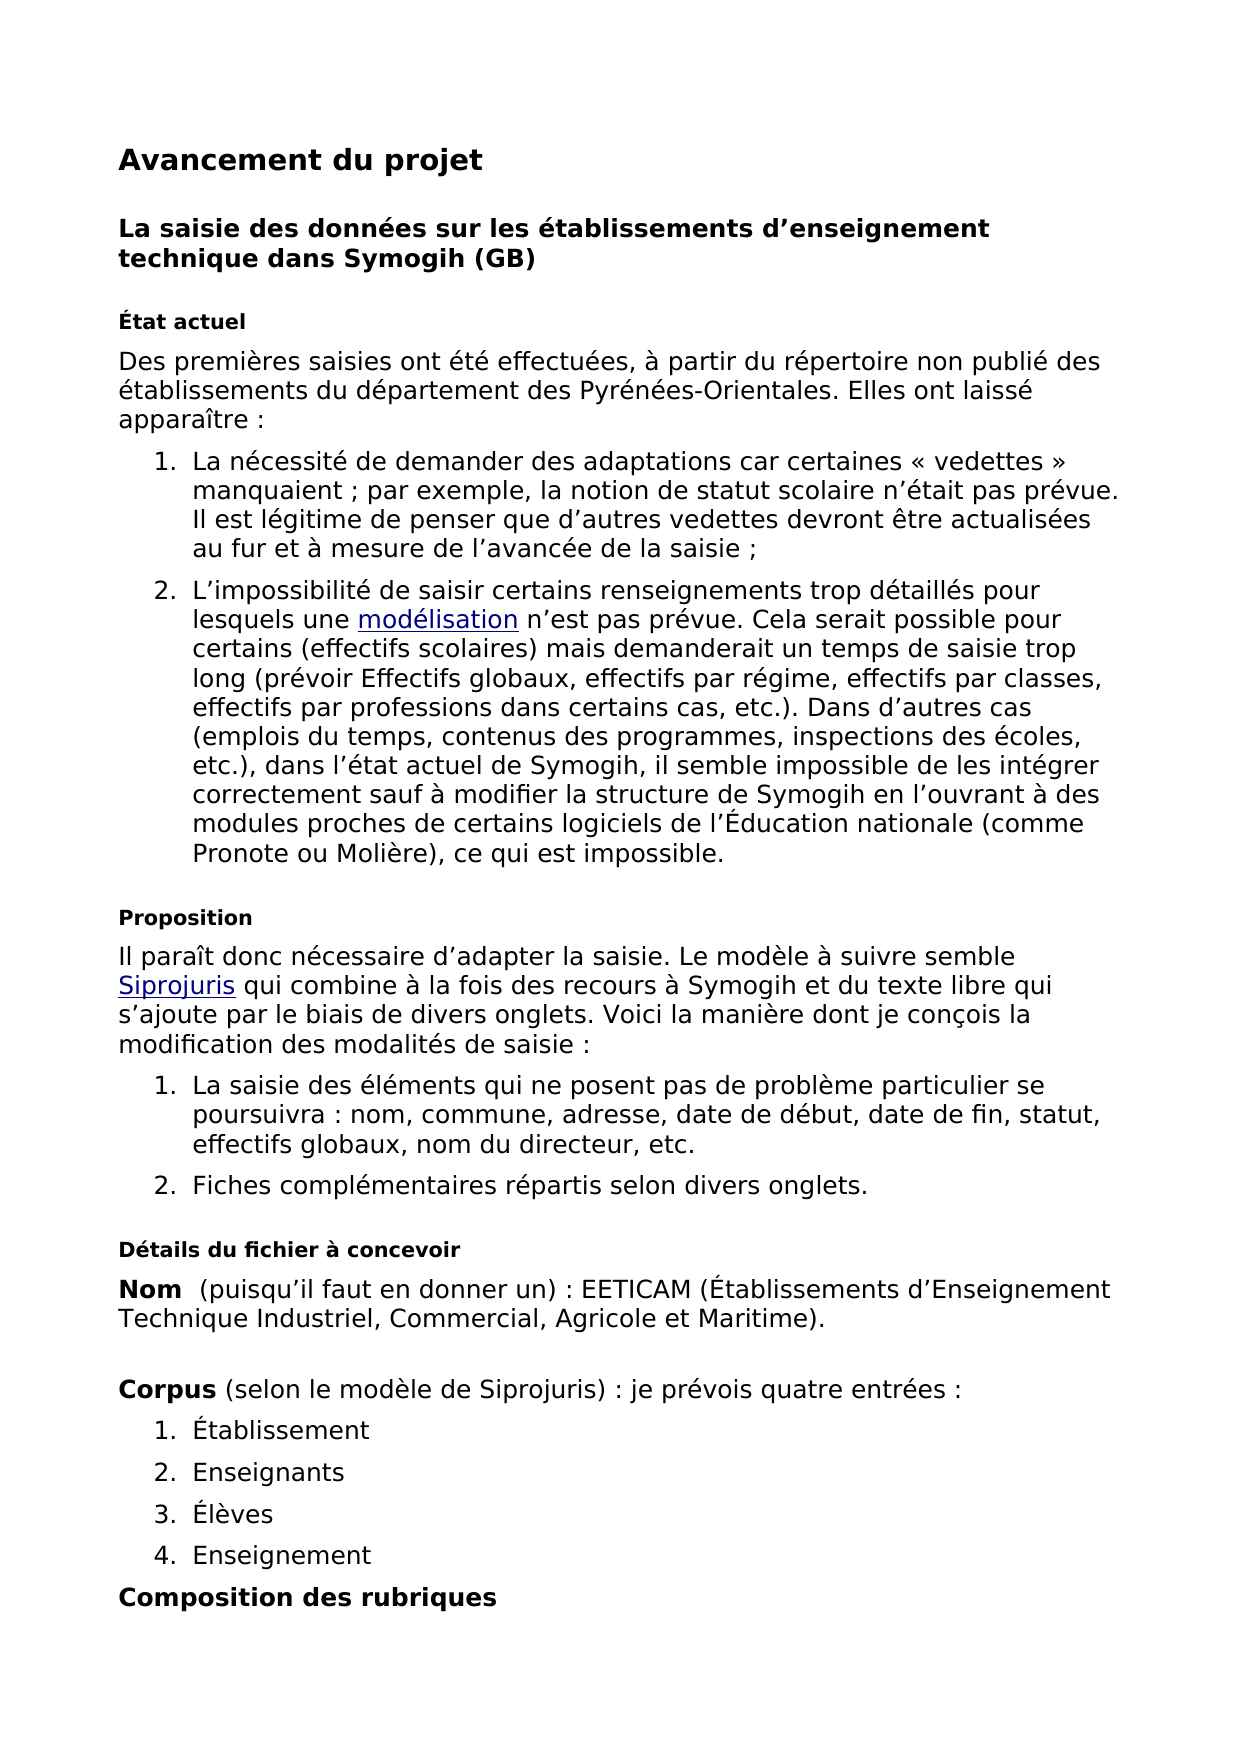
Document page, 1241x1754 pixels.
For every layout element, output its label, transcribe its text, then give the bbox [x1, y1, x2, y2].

text Corpus (selon le modèle de Siprojuris) : je prévois quatre entrées : [118, 1375, 1122, 1404]
list Enseignement [177, 1542, 1122, 1571]
text Composition des rubriques [118, 1583, 1122, 1612]
subtitle Proposition [118, 906, 1122, 930]
text Nom (puisqu’il faut en donner un) : EETICAM (Établissements d’Enseignement Technique Industriel, Commercial, Agricole et Maritime). [118, 1275, 1122, 1362]
list Fiches complémentaires répartis selon divers onglets. [177, 1171, 1122, 1201]
text Il paraît donc nécessaire d’adapter la saisie. Le modèle à suivre semble Siprojuris qui combine à la fois des recours à Symogih et du texte libre qui s’ajoute par le biais de divers onglets. Voici la manière dont je conçois la modification des modalités de saisie : [118, 942, 1122, 1059]
list L’impossibilité de saisir certains renseignements trop détaillés pour lesquels une modélisation n’est pas prévue. Cela serait possible pour certains (effectifs scolaires) mais demanderait un temps de saisie trop long (prévoir Effectifs globaux, effectifs par régime, effectifs par classes, effectifs par professions dans certains cas, etc.). Dans d’autres cas (emplois du temps, contenus des programmes, inspections des écoles, etc.), dans l’état actuel de Symogih, il semble impossible de les intégrer correctement sauf à modifier la structure de Symogih en l’ouvrant à des modules proches de certains logiciels de l’Éducation nationale (comme Pronote ou Molière), ce qui est impossible. [177, 576, 1122, 868]
list Élèves [177, 1500, 1122, 1529]
text Des premières saisies ont été effectuées, à partir du répertoire non publié des établissements du département des Pyrénées-Orientales. Elles ont laissé apparaître : [118, 347, 1122, 435]
subtitle Avancement du projet [118, 143, 1122, 177]
list Enseignants [177, 1458, 1122, 1487]
subtitle Détails du fichier à concevoir [118, 1238, 1122, 1262]
subtitle La saisie des données sur les établissements d’enseignement technique dans Symogih (GB) [118, 214, 1122, 273]
subtitle État actuel [118, 310, 1122, 335]
list La saisie des éléments qui ne posent pas de problème particulier se poursuivra : nom, commune, adresse, date de début, date de fin, statut, effectifs globaux, nom du directeur, etc. [177, 1071, 1122, 1159]
list La nécessité de demander des adaptations car certaines « vedettes » manquaient ; par exemple, la notion de statut scolaire n’était pas prévue. Il est légitime de penser que d’autres vedettes devront être actualisées au fur et à mesure de l’avancée de la saisie ; [177, 447, 1122, 564]
list Établissement [177, 1417, 1122, 1446]
